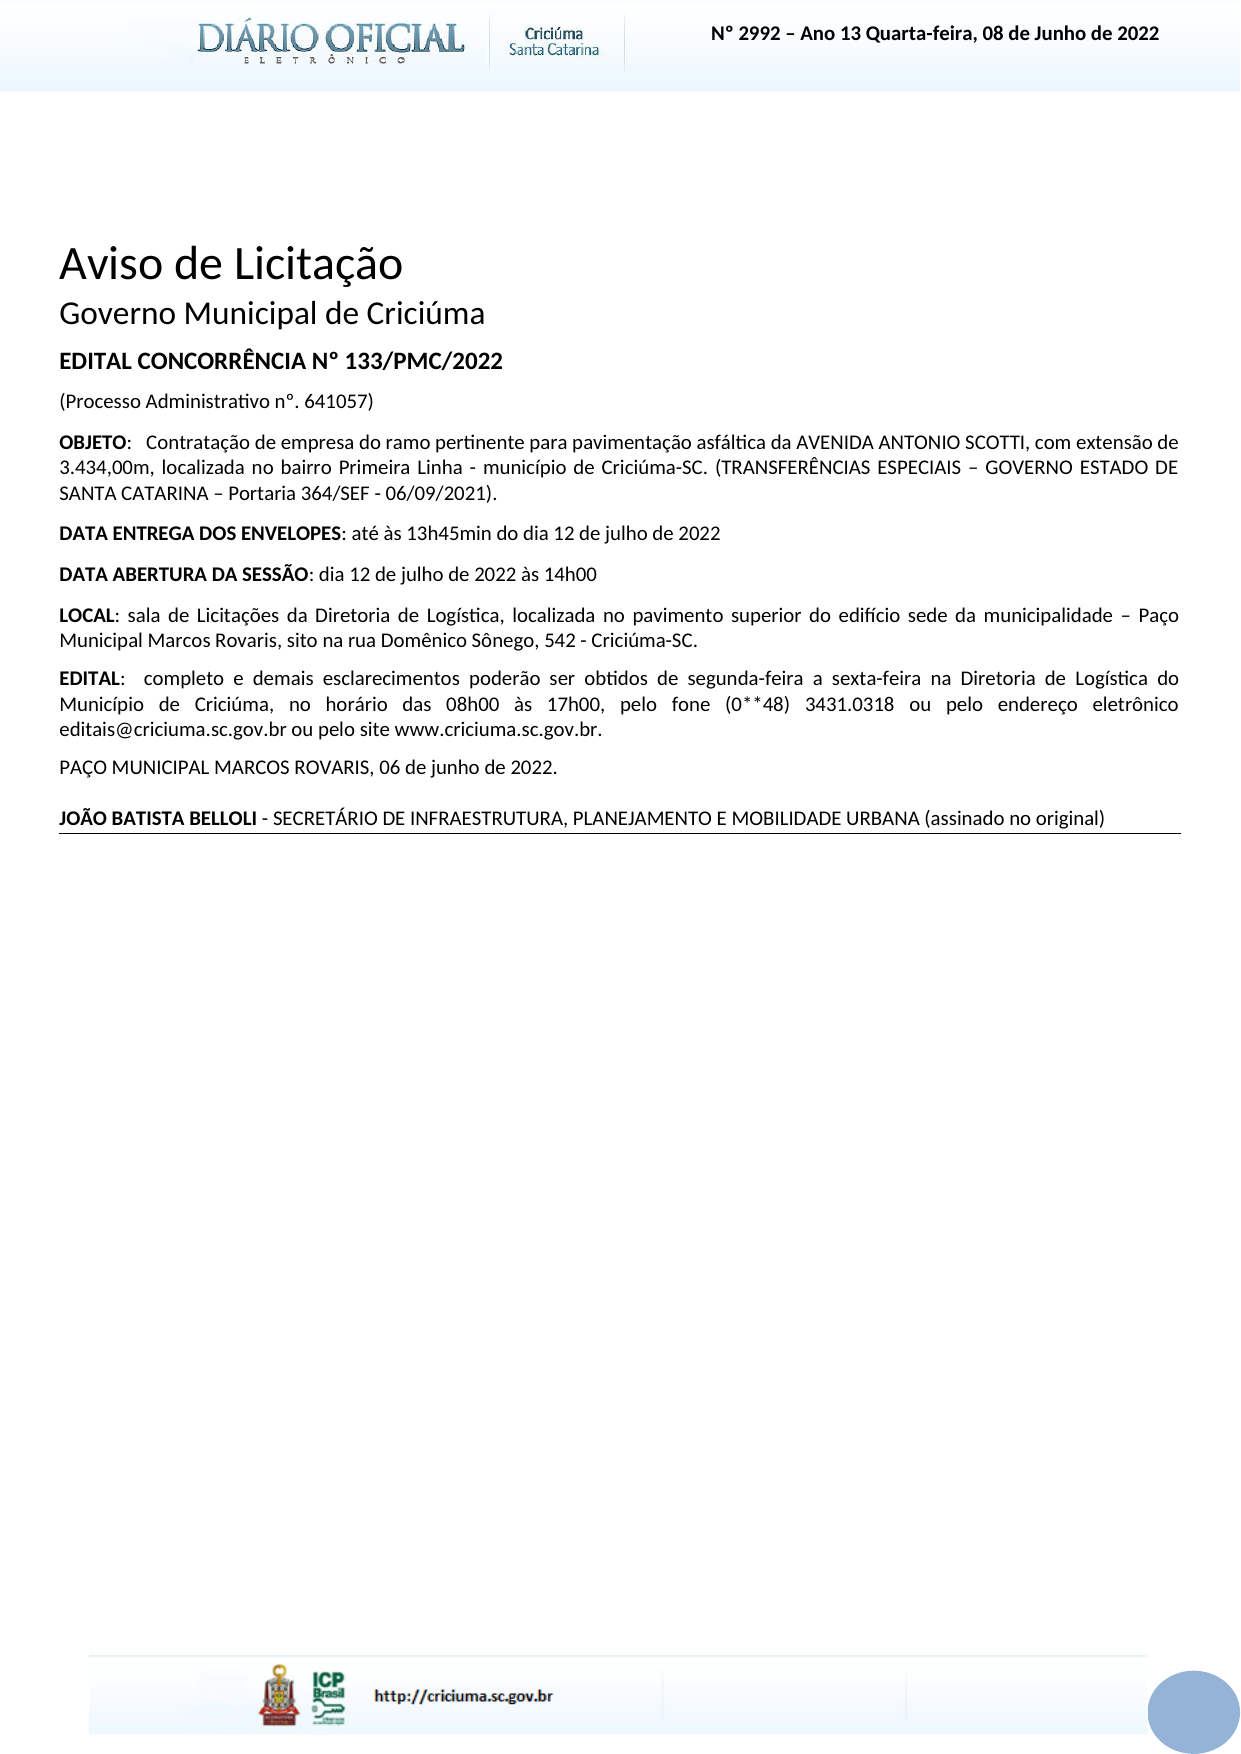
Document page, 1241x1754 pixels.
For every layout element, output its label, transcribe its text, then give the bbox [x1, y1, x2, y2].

text Governo Municipal de Criciúma [59, 292, 1181, 332]
text DATA ABERTURA DA SESSÃO: dia 12 de julho de 2022 às 14h00 [59, 561, 1181, 587]
text OBJETO: Contratação de empresa do ramo pertinente para pavimentação asfáltica da AVENIDA ANTONIO SCOTTI, com extensão de 3.434,00m, localizada no bairro Primeira Linha - município de Criciúma-SC. (TRANSFERÊNCIAS ESPECIAIS – GOVERNO ESTADO DE SANTA CATARINA – Portaria 364/SEF - 06/09/2021). [59, 429, 1181, 505]
text Aviso de Licitação [59, 233, 1181, 292]
text (Processo Administrativo nº. 641057) [59, 388, 1181, 414]
text EDITAL: completo e demais esclarecimentos poderão ser obtidos de segunda-feira a sexta-feira na Diretoria de Logística do Município de Criciúma, no horário das 08h00 às 17h00, pelo fone (0**48) 3431.0318 ou pelo endereço eletrônico editais@criciuma.sc.gov.br ou pelo site www.criciuma.sc.gov.br. [59, 666, 1181, 742]
text EDITAL CONCORRÊNCIA Nº 133/PMC/2022 [59, 345, 1181, 376]
text JOÃO BATISTA BELLOLI - SECRETÁRIO DE INFRAESTRUTURA, PLANEJAMENTO E MOBILIDADE URBANA (assinado no original) [59, 805, 1181, 833]
text DATA ENTREGA DOS ENVELOPES: até às 13h45min do dia 12 de julho de 2022 [59, 521, 1181, 546]
text LOCAL: sala de Licitações da Diretoria de Logística, localizada no pavimento superior do edifício sede da municipalidade – Paço Municipal Marcos Rovaris, sito na rua Domênico Sônego, 542 - Criciúma-SC. [59, 602, 1181, 653]
text PAÇO MUNICIPAL MARCOS ROVARIS, 06 de junho de 2022. [59, 754, 1181, 780]
